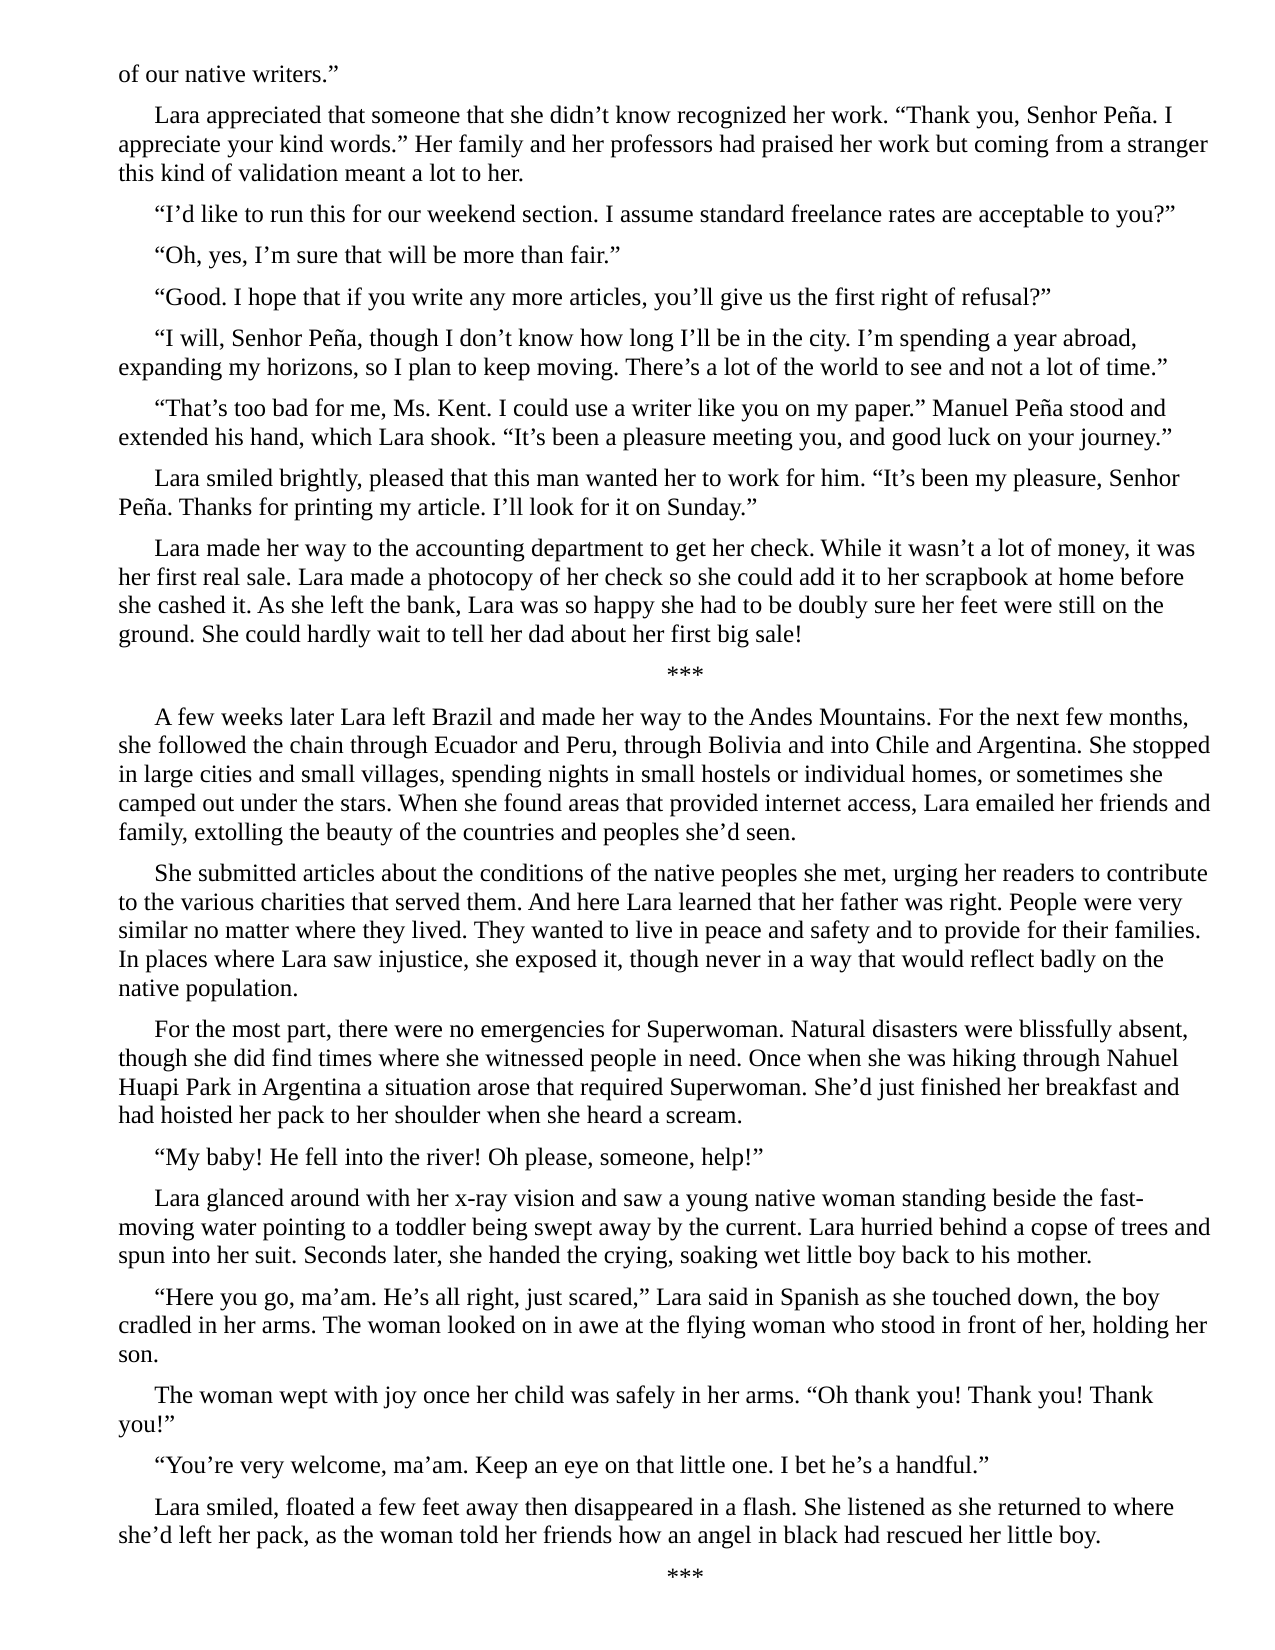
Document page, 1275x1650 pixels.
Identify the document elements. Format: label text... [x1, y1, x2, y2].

text “Good. I hope that if you write any more articles, you’ll give us the first right of refusal?” [118, 282, 1216, 310]
text of our native writers.” [118, 59, 1216, 88]
text “My baby! He fell into the river! Oh please, someone, help!” [118, 1142, 1216, 1170]
text *** [118, 1562, 1216, 1590]
text “That’s too bad for me, Ms. Kent. I could use a writer like you on my paper.” Manuel Peña stood and extended his hand, which Lara shook. “It’s been a pleasure meeting you, and good luck on your journey.” [118, 393, 1216, 450]
text “I’d like to run this for our weekend section. I assume standard freelance rates are acceptable to you?” [118, 199, 1216, 228]
text *** [118, 660, 1216, 689]
text “You’re very welcome, ma’am. Keep an eye on that little one. I bet he’s a handful.” [118, 1450, 1216, 1479]
text Lara smiled, floated a few feet away then disappeared in a flash. She listened as she returned to where she’d left her pack, as the woman told her friends how an angel in black had rescued her little boy. [118, 1492, 1216, 1549]
text “Oh, yes, I’m sure that will be more than fair.” [118, 240, 1216, 269]
text Lara made her way to the accounting department to get her check. While it wasn’t a lot of money, it was her first real sale. Lara made a photocopy of her check so she could add it to her scrapbook at home before she cashed it. As she left the bank, Lara was so happy she had to be doubly sure her feet were still on the ground. She could hardly wait to tell her dad about her first big sale! [118, 533, 1216, 648]
text “I will, Senhor Peña, though I don’t know how long I’ll be in the city. I’m spending a year abroad, expanding my horizons, so I plan to keep moving. There’s a lot of the world to see and not a lot of time.” [118, 323, 1216, 380]
text Lara smiled brightly, pleased that this man wanted her to work for him. “It’s been my pleasure, Senhor Peña. Thanks for printing my article. I’ll look for it on Sunday.” [118, 463, 1216, 520]
text Lara appreciated that someone that she didn’t know recognized her work. “Thank you, Senhor Peña. I appreciate your kind words.” Her family and her professors had praised her work but coming from a stranger this kind of validation meant a lot to her. [118, 100, 1216, 187]
text She submitted articles about the conditions of the native peoples she met, urging her readers to contribute to the various charities that served them. And here Lara learned that her father was right. People were very similar no matter where they lived. They wanted to live in peace and safety and to provide for their families. In places where Lara saw injustice, she exposed it, though never in a way that would reflect badly on the native population. [118, 858, 1216, 1002]
text The woman wept with joy once her child was safely in her arms. “Oh thank you! Thank you! Thank you!” [118, 1380, 1216, 1438]
text Lara glanced around with her x-ray vision and saw a young native woman standing beside the fast-moving water pointing to a toddler being swept away by the current. Lara hurried behind a copse of trees and spun into her suit. Seconds later, she handed the crying, soaking wet little boy back to his mother. [118, 1183, 1216, 1269]
text For the most part, there were no emergencies for Superwoman. Natural disasters were blissfully absent, though she did find times where she witnessed people in need. Once when she was hiking through Nahuel Huapi Park in Argentina a situation arose that required Superwoman. She’d just finished her breakfast and had hoisted her pack to her shoulder when she heard a scream. [118, 1014, 1216, 1129]
text A few weeks later Lara left Brazil and made her way to the Andes Mountains. For the next few months, she followed the chain through Ecuador and Peru, through Bolivia and into Chile and Argentina. She stopped in large cities and small villages, spending nights in small hostels or individual homes, or sometimes she camped out under the stars. When she found areas that provided internet access, Lara emailed her friends and family, extolling the beauty of the countries and peoples she’d seen. [118, 702, 1216, 845]
text “Here you go, ma’am. He’s all right, just scared,” Lara said in Spanish as she touched down, the boy cradled in her arms. The woman looked on in awe at the flying woman who stood in front of her, holding her son. [118, 1282, 1216, 1368]
